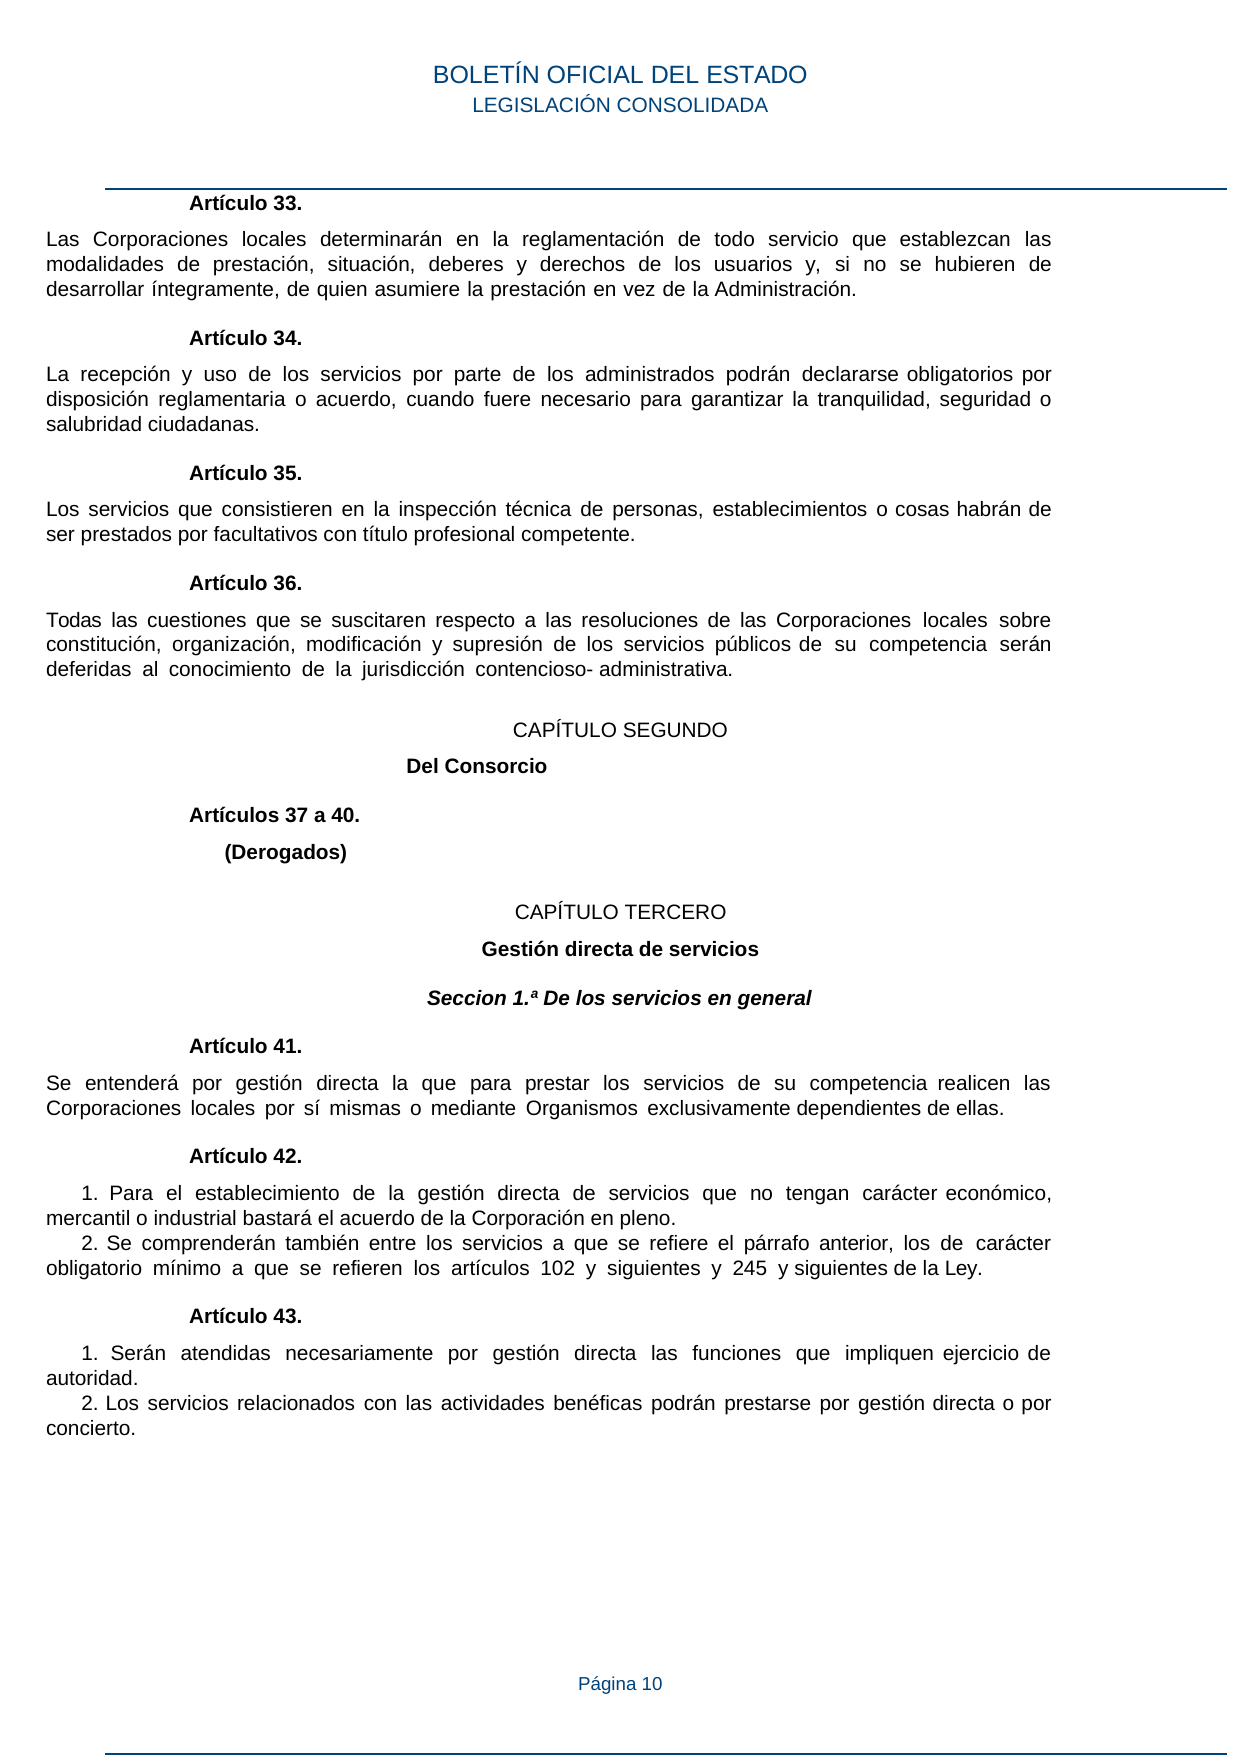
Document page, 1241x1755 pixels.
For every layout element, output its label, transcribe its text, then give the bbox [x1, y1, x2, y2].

subtitle Artículo 43. [189, 1304, 1195, 1328]
text Artículos 37 a 40. (Derogados) [189, 803, 467, 863]
subtitle [189, 176, 1195, 188]
subtitle Gestión directa de servicios [46, 937, 1195, 961]
list Para el establecimiento de la gestión directa de servicios que no tengan carácter económico, mercantil o industrial bastará el acuerdo de la Corporación en pleno. [46, 1181, 1052, 1230]
subtitle Del Consorcio [46, 754, 1195, 778]
subtitle Artículo 34. [189, 326, 1195, 349]
text La recepción y uso de los servicios por parte de los administrados podrán declararse obligatorios por disposición reglamentaria o acuerdo, cuando fuere necesario para garantizar la tranquilidad, seguridad o salubridad ciudadanas. [46, 362, 1052, 436]
subtitle Artículo 42. [189, 1144, 1195, 1168]
list Serán atendidas necesariamente por gestión directa las funciones que impliquen ejercicio de autoridad. [46, 1341, 1052, 1390]
subtitle Artículo 35. [189, 461, 1195, 484]
text Se entenderá por gestión directa la que para prestar los servicios de su competencia realicen las Corporaciones locales por sí mismas o mediante Organismos exclusivamente dependientes de ellas. [46, 1071, 1052, 1120]
text CAPÍTULO SEGUNDO [46, 718, 1195, 742]
subtitle Artículo 33. [189, 190, 1195, 214]
list Los servicios relacionados con las actividades benéficas podrán prestarse por gestión directa o por concierto. [46, 1391, 1052, 1439]
subtitle Seccion 1.ª De los servicios en general [46, 986, 1195, 1009]
text Todas las cuestiones que se suscitaren respecto a las resoluciones de las Corporaciones locales sobre constitución, organización, modificación y supresión de los servicios públicos de su competencia serán deferidas al conocimiento de la jurisdicción contencioso- administrativa. [46, 607, 1052, 681]
text CAPÍTULO TERCERO [46, 900, 1195, 924]
list Se comprenderán también entre los servicios a que se refiere el párrafo anterior, los de carácter obligatorio mínimo a que se refieren los artículos 102 y siguientes y 245 y siguientes de la Ley. [46, 1231, 1052, 1280]
text Los servicios que consistieren en la inspección técnica de personas, establecimientos o cosas habrán de ser prestados por facultativos con título profesional competente. [46, 497, 1052, 546]
subtitle Artículo 36. [189, 571, 1195, 594]
text Artículo 41. [189, 1034, 1195, 1058]
text Las Corporaciones locales determinarán en la reglamentación de todo servicio que establezcan las modalidades de prestación, situación, deberes y derechos de los usuarios y, si no se hubieren de desarrollar íntegramente, de quien asumiere la prestación en vez de la Administración. [46, 227, 1052, 301]
